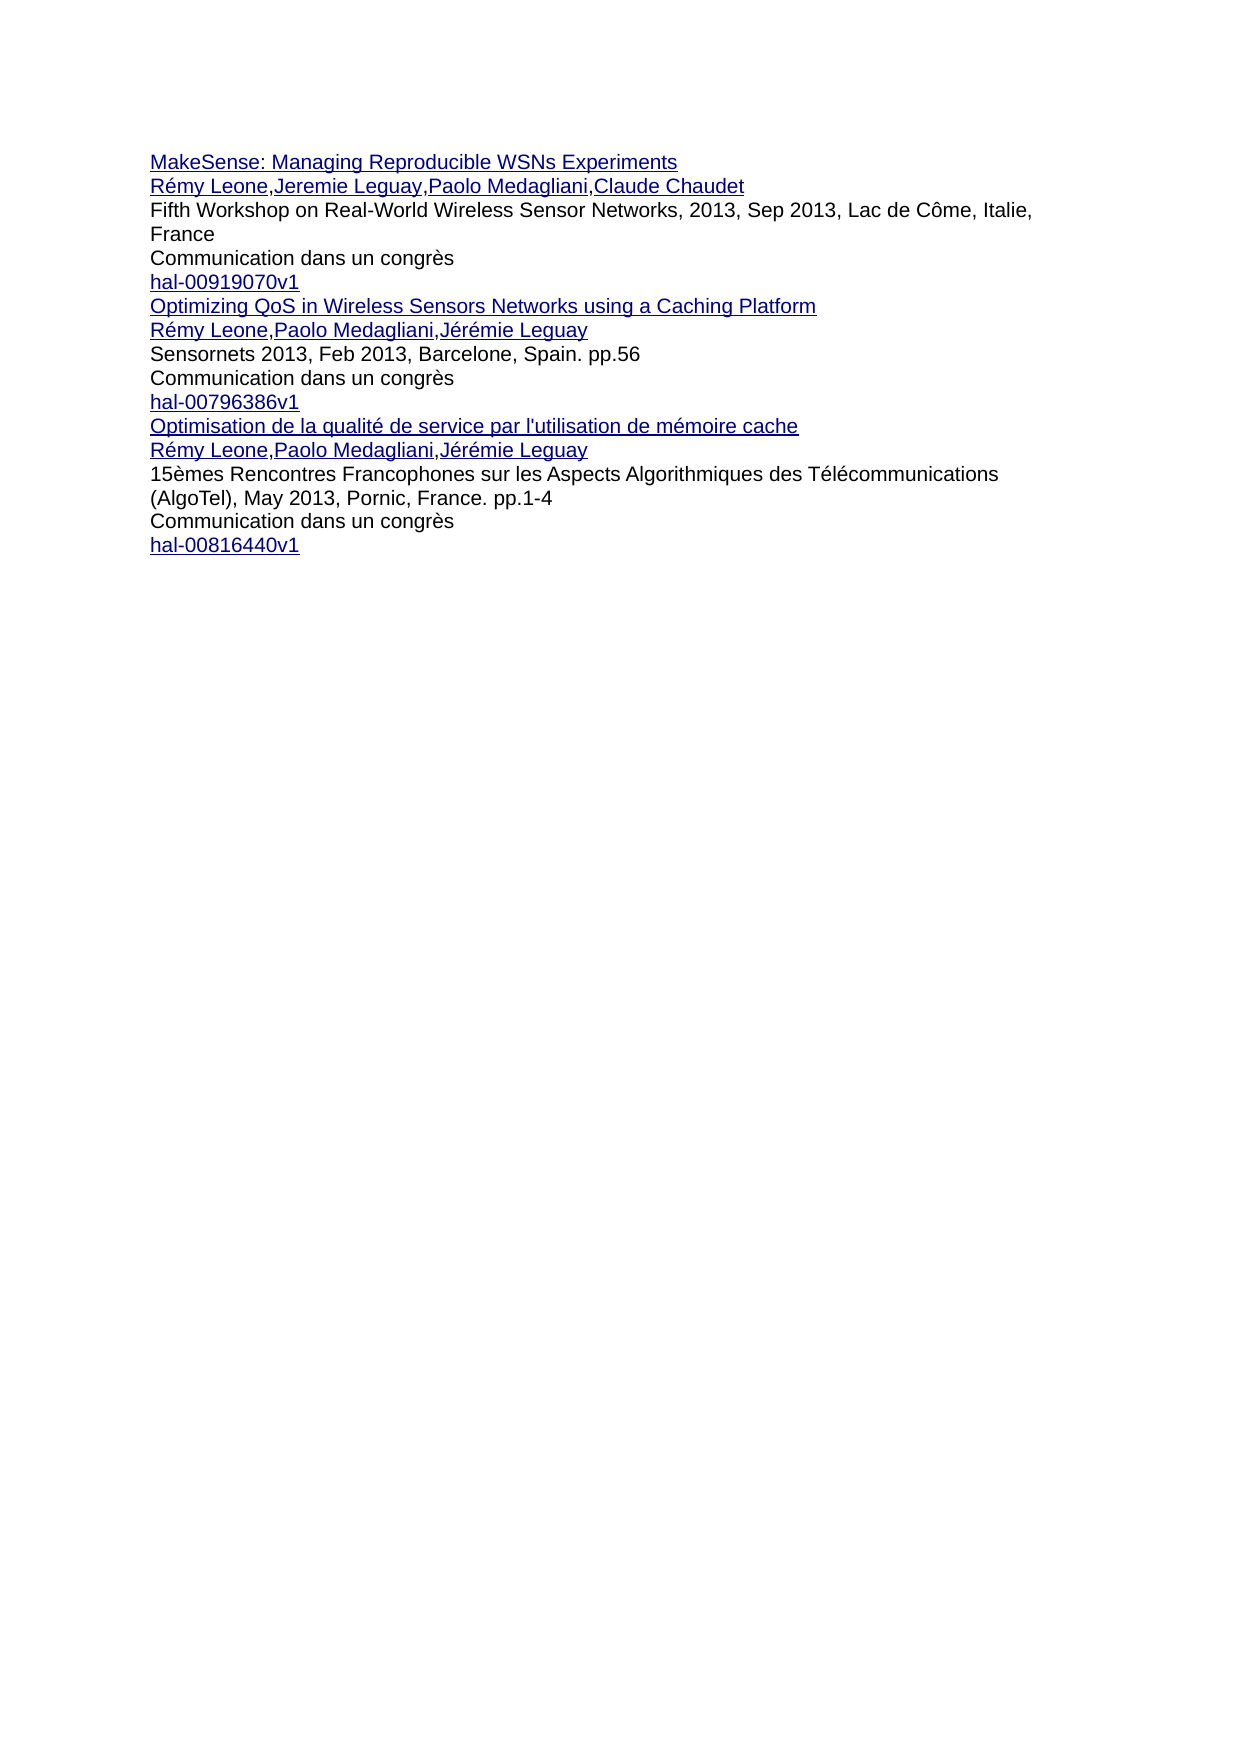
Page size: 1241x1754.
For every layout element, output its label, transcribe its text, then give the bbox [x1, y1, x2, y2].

table_cell Optimizing QoS in Wireless Sensors Networks using a Caching Platform Rémy Leone,Paolo Medagliani,Jérémie Leguay Sensornets 2013, Feb 2013, Barcelone, Spain. pp.56 Communication dans un congrès hal-00796386v1 [150, 294, 1090, 413]
table_cell MakeSense: Managing Reproducible WSNs Experiments Rémy Leone,Jeremie Leguay,Paolo Medagliani,Claude Chaudet Fifth Workshop on Real-World Wireless Sensor Networks, 2013, Sep 2013, Lac de Côme, Italie, France Communication dans un congrès hal-00919070v1 [150, 150, 1090, 294]
table_cell Optimisation de la qualité de service par l'utilisation de mémoire cache Rémy Leone,Paolo Medagliani,Jérémie Leguay 15èmes Rencontres Francophones sur les Aspects Algorithmiques des Télécommunications (AlgoTel), May 2013, Pornic, France. pp.1-4 Communication dans un congrès hal-00816440v1 [150, 414, 1090, 557]
